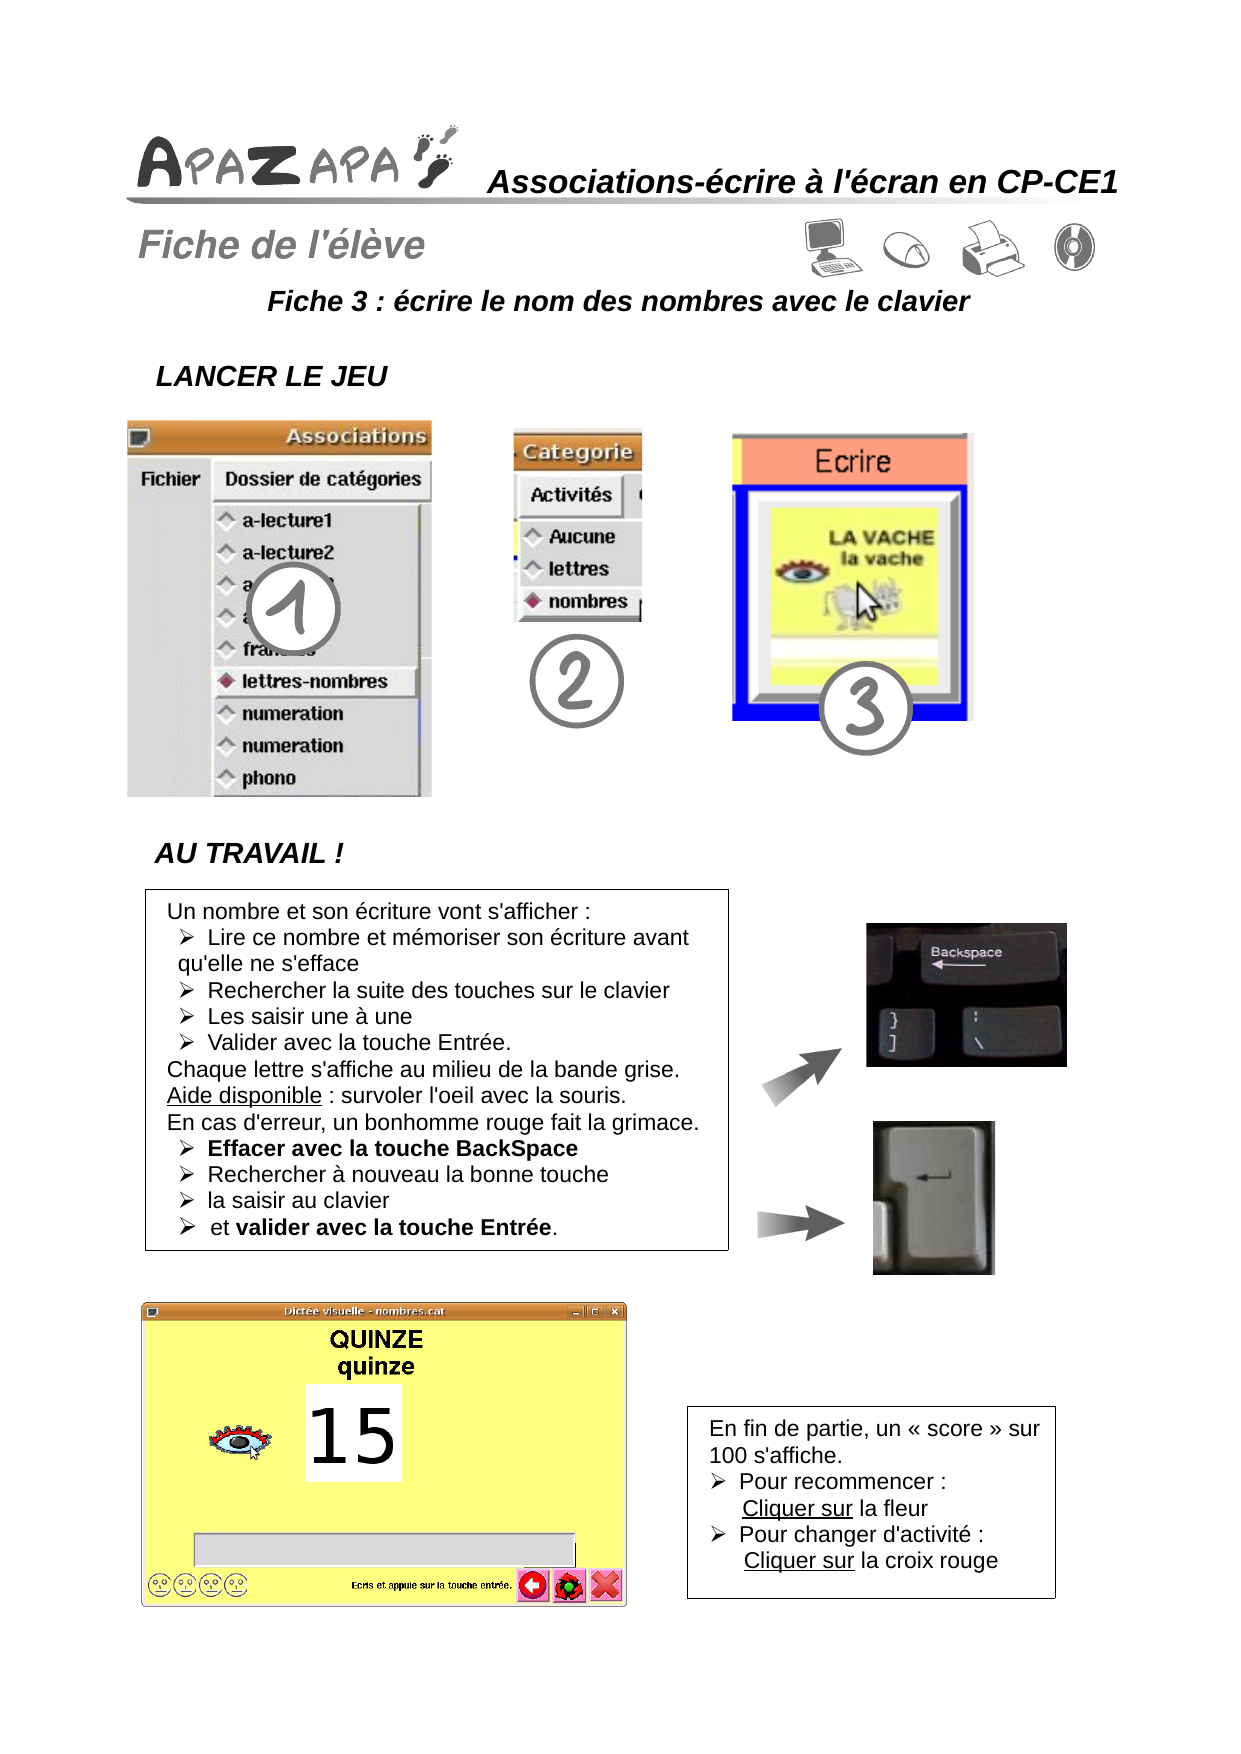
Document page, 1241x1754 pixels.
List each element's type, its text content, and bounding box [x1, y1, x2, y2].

list Valider avec la touche Entrée. [178, 1029, 720, 1056]
subtitle Fiche 3 : écrire le nom des nombres avec le clavier [118, 284, 1122, 317]
picture [141, 1302, 627, 1607]
list Rechercher la suite des touches sur le clavier [178, 977, 720, 1003]
text En fin de partie, un « score » sur 100 s'affiche. [709, 1415, 1047, 1468]
text Cliquer sur la croix rouge [743, 1547, 1046, 1573]
picture [866, 923, 1067, 1067]
picture [513, 428, 643, 622]
picture [749, 1171, 850, 1272]
picture [732, 433, 974, 758]
picture [751, 1023, 852, 1124]
list Pour changer d'activité : [709, 1521, 1046, 1547]
list la saisir au clavier [178, 1187, 720, 1214]
picture [873, 1121, 996, 1275]
list Effacer avec la touche BackSpace [178, 1135, 720, 1161]
text En cas d'erreur, un bonhomme rouge fait la grimace. [167, 1108, 705, 1135]
subtitle LANCER LE JEU [156, 359, 1122, 392]
text Un nombre et son écriture vont s'afficher : [167, 898, 705, 924]
picture [127, 420, 432, 797]
list Lire ce nombre et mémoriser son écriture avant qu'elle ne s'efface [178, 924, 720, 977]
picture [526, 630, 627, 731]
picture [118, 118, 1123, 284]
list Pour recommencer : [709, 1468, 1046, 1494]
list Les saisir une à une [178, 1003, 720, 1029]
text AU TRAVAIL ! [154, 836, 1122, 869]
text Chaque lettre s'affiche au milieu de la bande grise. [167, 1056, 705, 1082]
list Rechercher à nouveau la bonne touche [178, 1161, 720, 1187]
text Aide disponible : survoler l'oeil avec la souris. [167, 1082, 705, 1108]
list et valider avec la touche Entrée. [178, 1214, 720, 1241]
text Cliquer sur la fleur [742, 1494, 1046, 1521]
